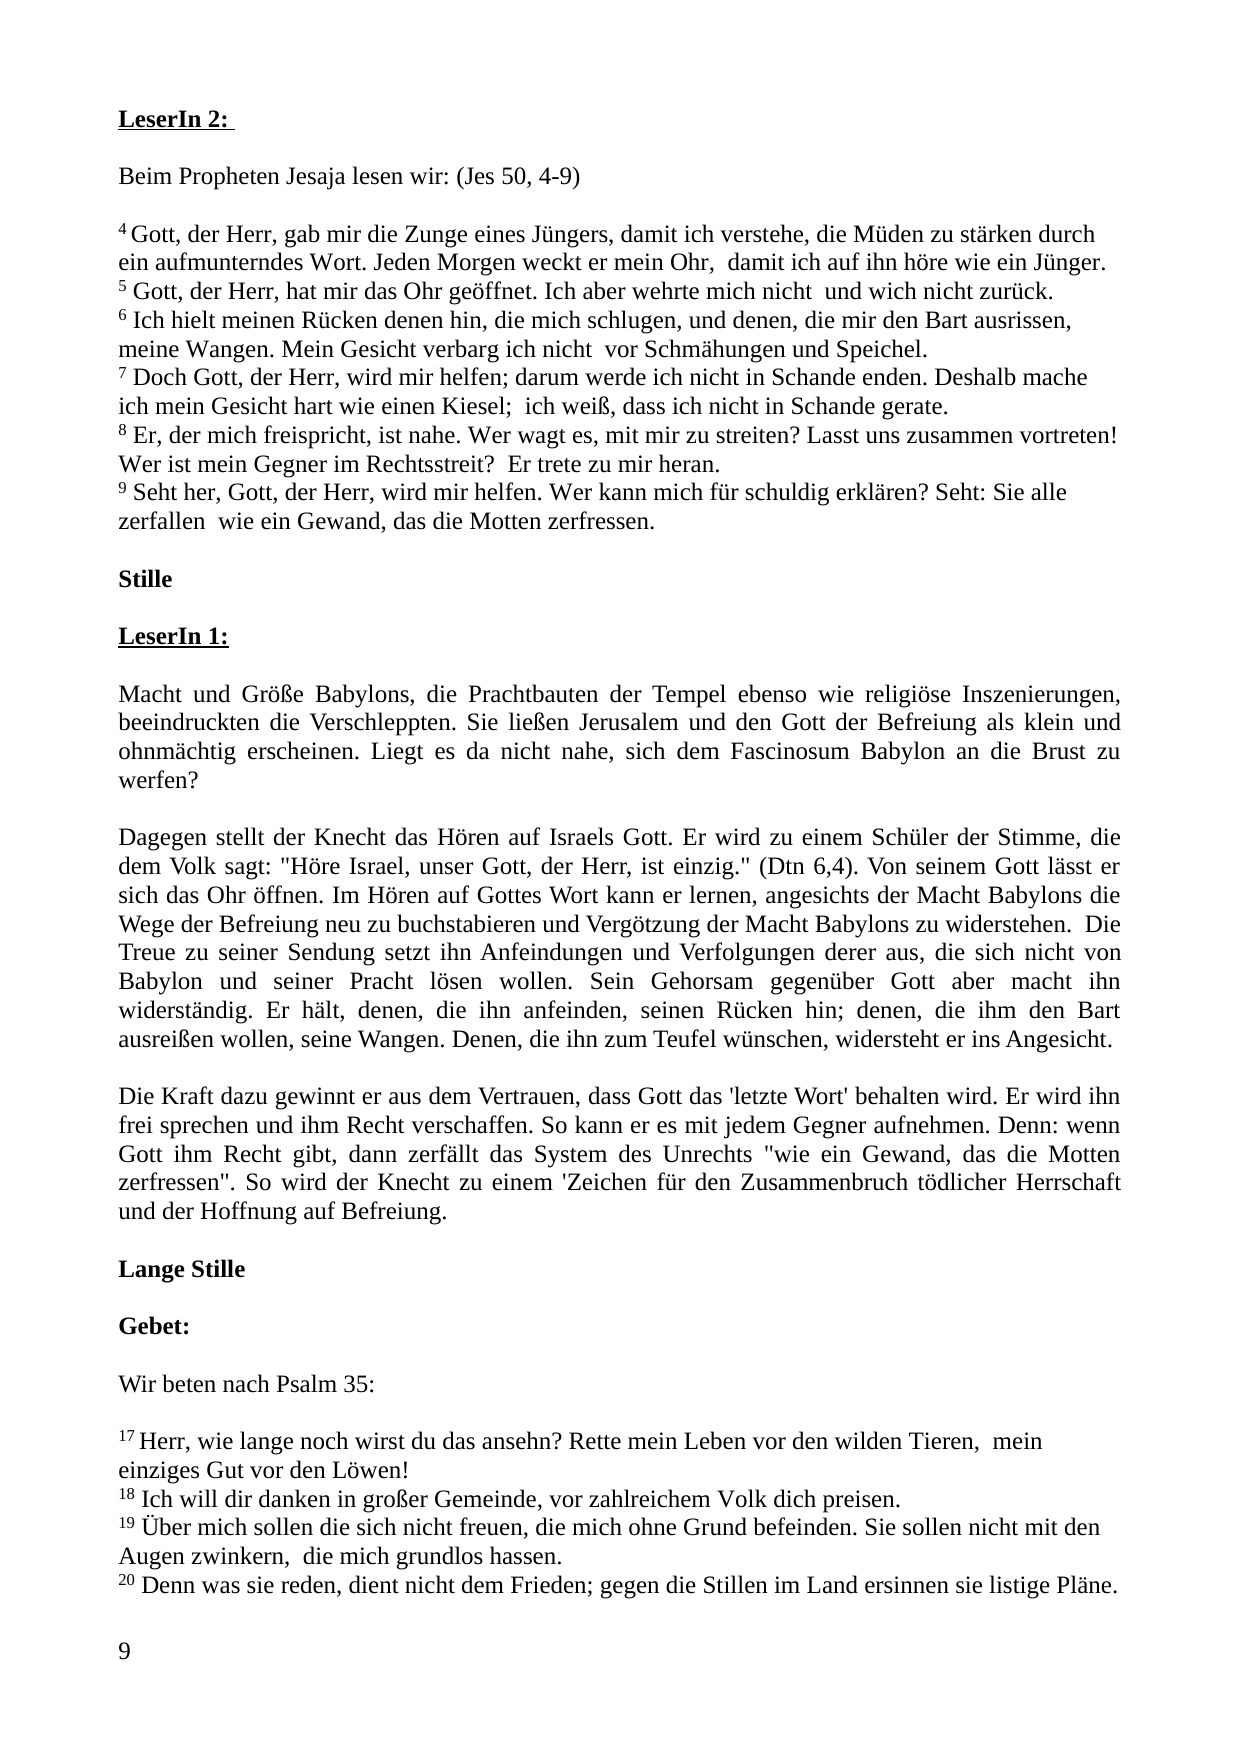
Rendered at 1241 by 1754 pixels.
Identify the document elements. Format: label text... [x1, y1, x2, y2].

text Die Kraft dazu gewinnt er aus dem Vertrauen, dass Gott das 'letzte Wort' behalten wird. Er wird ihn frei sprechen und ihm Recht verschaffen. So kann er es mit jedem Gegner aufnehmen. Denn: wenn Gott ihm Recht gibt, dann zerfällt das System des Unrechts "wie ein Gewand, das die Motten zerfressen". So wird der Knecht zu einem 'Zeichen für den Zusammenbruch tödlicher Herrschaft und der Hoffnung auf Befreiung. [118, 1081, 1122, 1225]
text 7 Doch Gott, der Herr, wird mir helfen; darum werde ich nicht in Schande enden. Deshalb mache ich mein Gesicht hart wie einen Kiesel; ich weiß, dass ich nicht in Schande gerate. [118, 362, 1122, 420]
text Lange Stille [118, 1254, 1122, 1282]
text LeserIn 2: [118, 104, 1122, 132]
text Macht und Größe Babylons, die Prachtbauten der Tempel ebenso wie religiöse Inszenierungen, beeindruckten die Verschleppten. Sie ließen Jerusalem und den Gott der Befreiung als klein und ohnmächtig erscheinen. Liegt es da nicht nahe, sich dem Fascinosum Babylon an die Brust zu werfen? [118, 679, 1122, 794]
text 9 Seht her, Gott, der Herr, wird mir helfen. Wer kann mich für schuldig erklären? Seht: Sie alle zerfallen wie ein Gewand, das die Motten zerfressen. [118, 477, 1122, 535]
text 19 Über mich sollen die sich nicht freuen, die mich ohne Grund befeinden. Sie sollen nicht mit den Augen zwinkern, die mich grundlos hassen. [118, 1512, 1122, 1570]
text 5 Gott, der Herr, hat mir das Ohr geöffnet. Ich aber wehrte mich nicht und wich nicht zurück. [118, 276, 1122, 305]
text 18 Ich will dir danken in großer Gemeinde, vor zahlreichem Volk dich preisen. [118, 1484, 1122, 1512]
text 20 Denn was sie reden, dient nicht dem Frieden; gegen die Stillen im Land ersinnen sie listige Pläne. [118, 1570, 1122, 1599]
text Stille [118, 564, 1122, 592]
text Dagegen stellt der Knecht das Hören auf Israels Gott. Er wird zu einem Schüler der Stimme, die dem Volk sagt: "Höre Israel, unser Gott, der Herr, ist einzig." (Dtn 6,4). Von seinem Gott lässt er sich das Ohr öffnen. Im Hören auf Gottes Wort kann er lernen, angesichts der Macht Babylons die Wege der Befreiung neu zu buchstabieren und Vergötzung der Macht Babylons zu widerstehen. Die Treue zu seiner Sendung setzt ihn Anfeindungen und Verfolgungen derer aus, die sich nicht von Babylon und seiner Pracht lösen wollen. Sein Gehorsam gegenüber Gott aber macht ihn widerständig. Er hält, denen, die ihn anfeinden, seinen Rücken hin; denen, die ihm den Bart ausreißen wollen, seine Wangen. Denen, die ihn zum Teufel wünschen, widersteht er ins Angesicht. [118, 822, 1122, 1052]
text Beim Propheten Jesaja lesen wir: (Jes 50, 4-9) [118, 161, 1122, 190]
text Wir beten nach Psalm 35: [118, 1369, 1122, 1397]
text 17 Herr, wie lange noch wirst du das ansehn? Rette mein Leben vor den wilden Tieren, mein einziges Gut vor den Löwen! [118, 1426, 1122, 1484]
text 6 Ich hielt meinen Rücken denen hin, die mich schlugen, und denen, die mir den Bart ausrissen, meine Wangen. Mein Gesicht verbarg ich nicht vor Schmähungen und Speichel. [118, 305, 1122, 362]
text Gebet: [118, 1311, 1122, 1340]
text 8 Er, der mich freispricht, ist nahe. Wer wagt es, mit mir zu streiten? Lasst uns zusammen vortreten! Wer ist mein Gegner im Rechtsstreit? Er trete zu mir heran. [118, 420, 1122, 477]
text 4 Gott, der Herr, gab mir die Zunge eines Jüngers, damit ich verstehe, die Müden zu stärken durch ein aufmunterndes Wort. Jeden Morgen weckt er mein Ohr, damit ich auf ihn höre wie ein Jünger. [118, 219, 1122, 276]
text LeserIn 1: [118, 621, 1122, 650]
